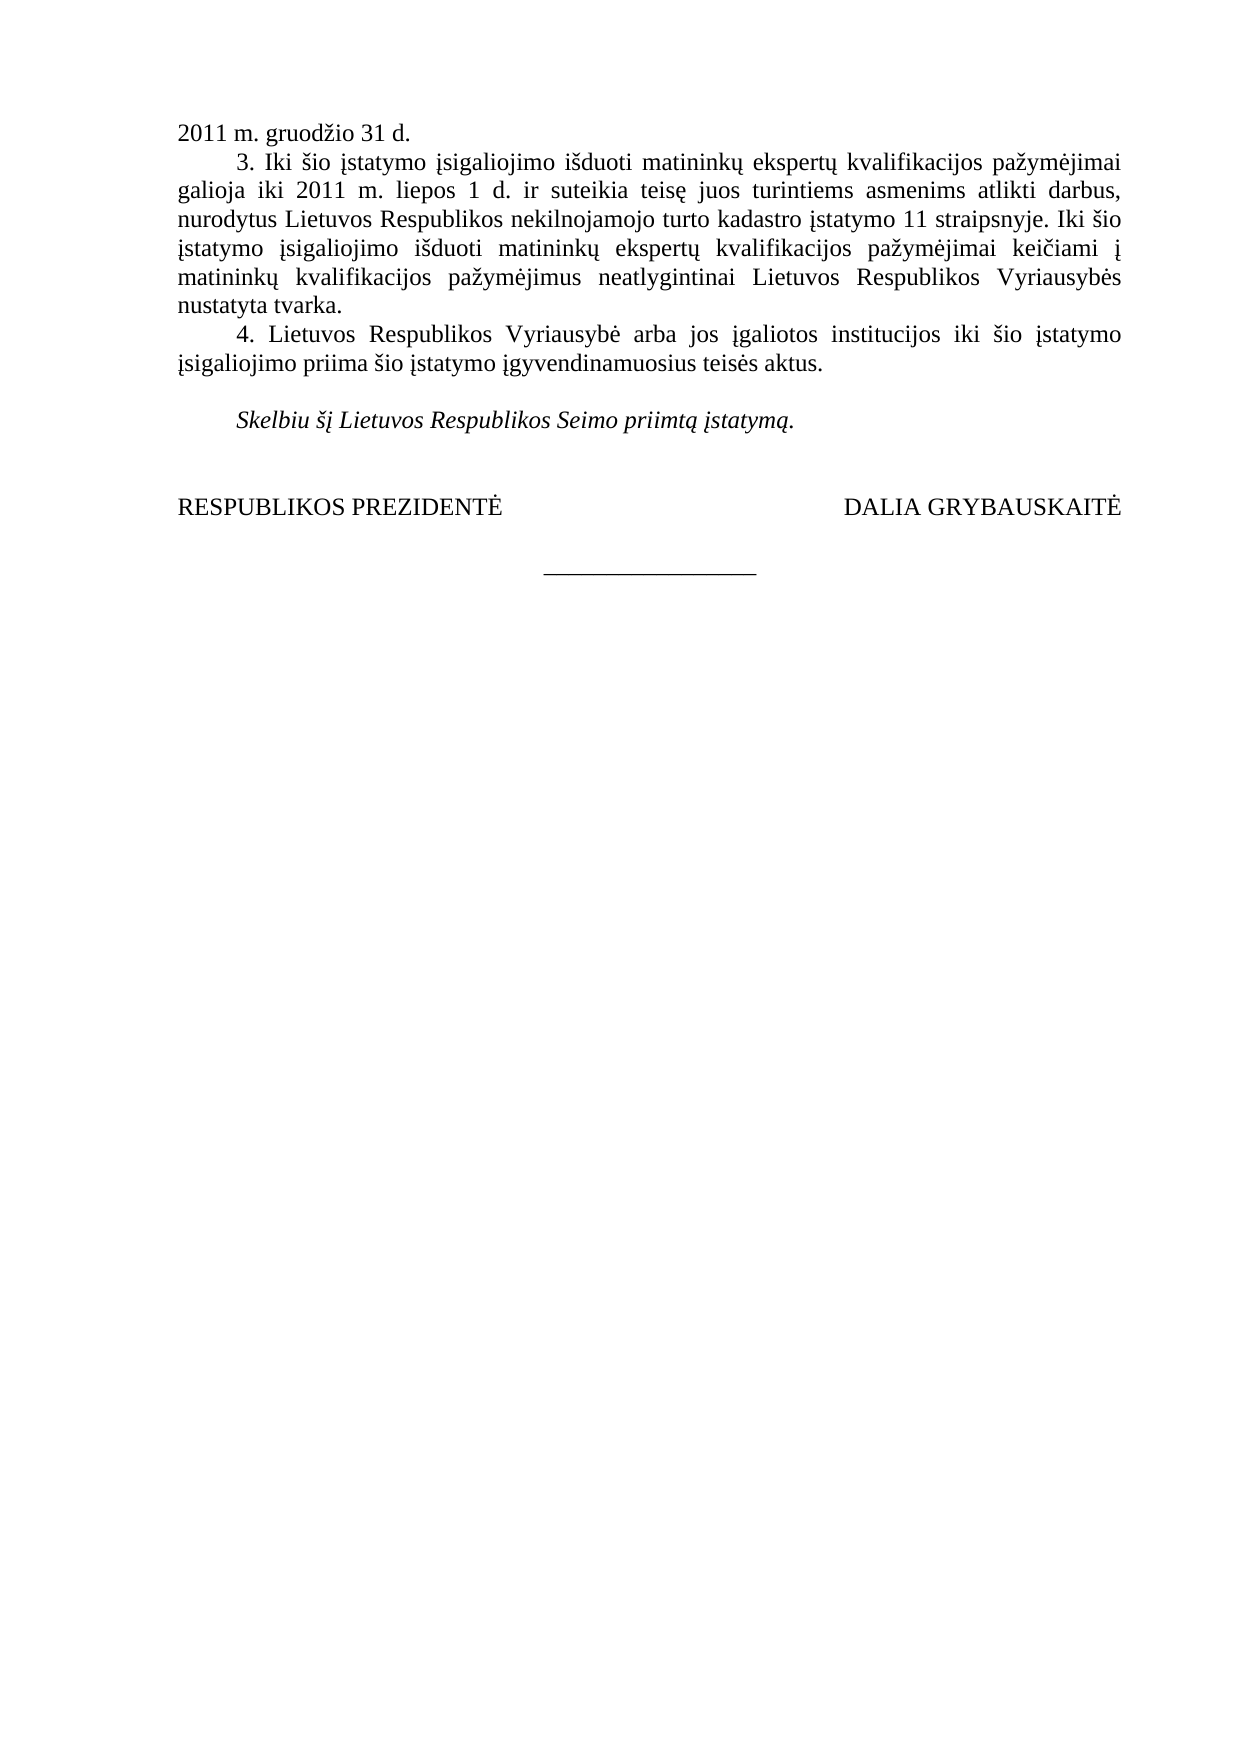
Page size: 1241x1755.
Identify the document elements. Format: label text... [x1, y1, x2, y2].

text RESPUBLIKOS PREZIDENTĖ DALIA GRYBAUSKAITĖ [177, 492, 1122, 521]
text _________________ [177, 549, 1122, 578]
text 4. Lietuvos Respublikos Vyriausybė arba jos įgaliotos institucijos iki šio įstatymo įsigaliojimo priima šio įstatymo įgyvendinamuosius teisės aktus. [177, 319, 1122, 377]
text 3. Iki šio įstatymo įsigaliojimo išduoti matininkų ekspertų kvalifikacijos pažymėjimai galioja iki 2011 m. liepos 1 d. ir suteikia teisę juos turintiems asmenims atlikti darbus, nurodytus Lietuvos Respublikos nekilnojamojo turto kadastro įstatymo 11 straipsnyje. Iki šio įstatymo įsigaliojimo išduoti matininkų ekspertų kvalifikacijos pažymėjimai keičiami į matininkų kvalifikacijos pažymėjimus neatlygintinai Lietuvos Respublikos Vyriausybės nustatyta tvarka. [177, 147, 1122, 319]
text Skelbiu šį Lietuvos Respublikos Seimo priimtą įstatymą. [177, 406, 1122, 434]
text 2011 m. gruodžio 31 d. [177, 118, 1122, 147]
